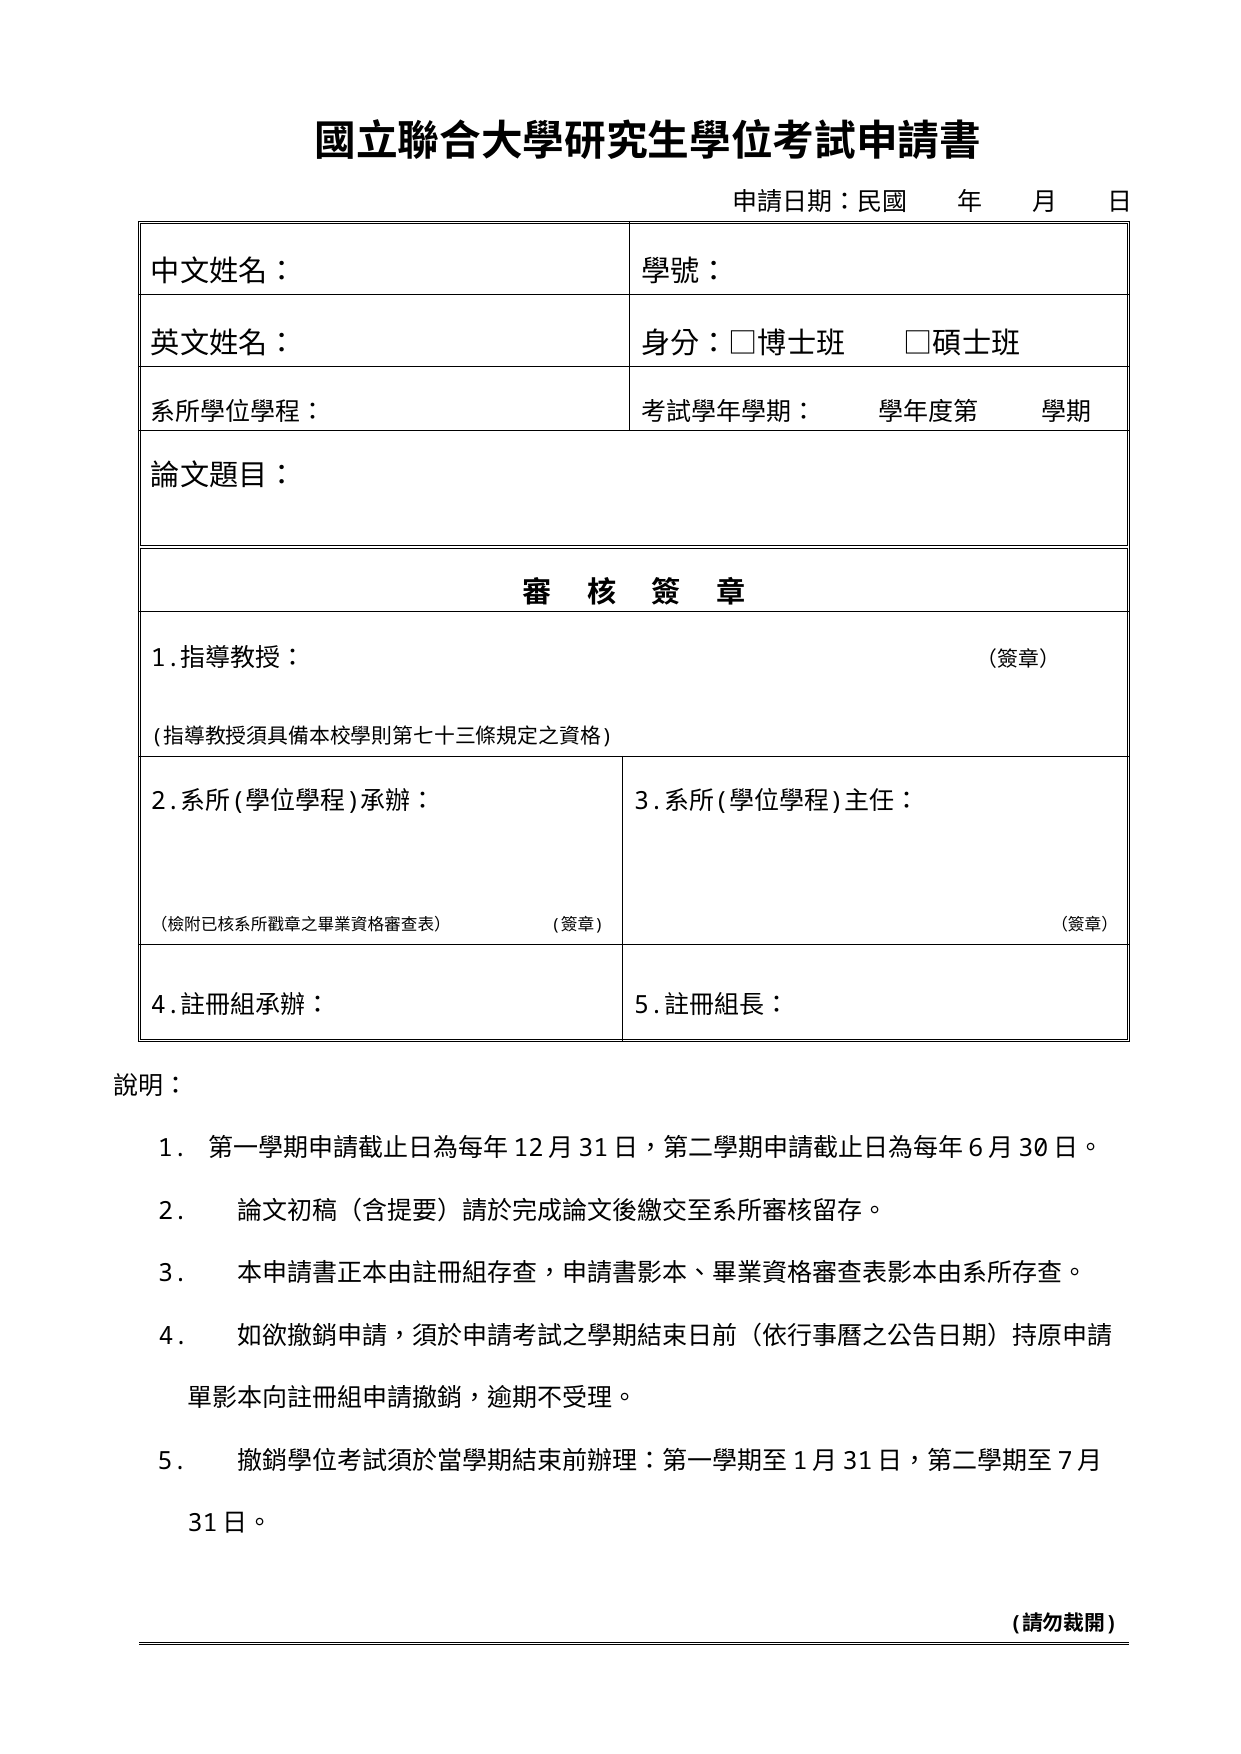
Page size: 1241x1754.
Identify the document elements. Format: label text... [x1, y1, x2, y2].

table_cell 審 核 簽 章 [141, 549, 1127, 611]
table_header (請勿裁開) [139, 1542, 1129, 1642]
text 國立聯合大學研究生學位考試申請書 [187, 96, 1107, 158]
list 如欲撤銷申請，須於申請考試之學期結束日前（依行事曆之公告日期）持原申請單影本向註冊組申請撤銷，逾期不受理。 [158, 1292, 1132, 1417]
list 第一學期申請截止日為每年12月31日，第二學期申請截止日為每年6月30日。 [158, 1104, 1132, 1167]
table_header 中文姓名： [141, 224, 629, 293]
list 論文初稿（含提要）請於完成論文後繳交至系所審核留存。 [158, 1167, 1132, 1229]
table_cell 系所學位學程： [141, 367, 629, 430]
table_cell 1.指導教授： （簽章） (指導教授須具備本校學則第七十三條規定之資格) [141, 612, 1127, 756]
table_cell 英文姓名： [141, 295, 629, 366]
table_cell 身分：□博士班 □碩士班 [630, 295, 1127, 366]
list 撤銷學位考試須於當學期結束前辦理：第一學期至1月31日，第二學期至7月31日。 [157, 1417, 1132, 1542]
text 說明： [113, 1042, 1142, 1104]
table_cell 考試學年學期： 學年度第 學期 [630, 367, 1127, 430]
table_cell 4.註冊組承辦： [141, 945, 622, 1039]
text 申請日期：民國 年 月 日 [187, 158, 1132, 221]
table_header 學號： [630, 224, 1127, 293]
table_cell 3.系所(學位學程)主任： （簽章） [623, 757, 1127, 944]
table_cell 2.系所(學位學程)承辦： （檢附已核系所戳章之畢業資格審查表） (簽章) [141, 757, 622, 944]
table_cell 論文題目： [141, 431, 1127, 545]
table_cell 5.註冊組長： [623, 945, 1127, 1039]
list 本申請書正本由註冊組存查，申請書影本、畢業資格審查表影本由系所存查。 [158, 1229, 1132, 1292]
